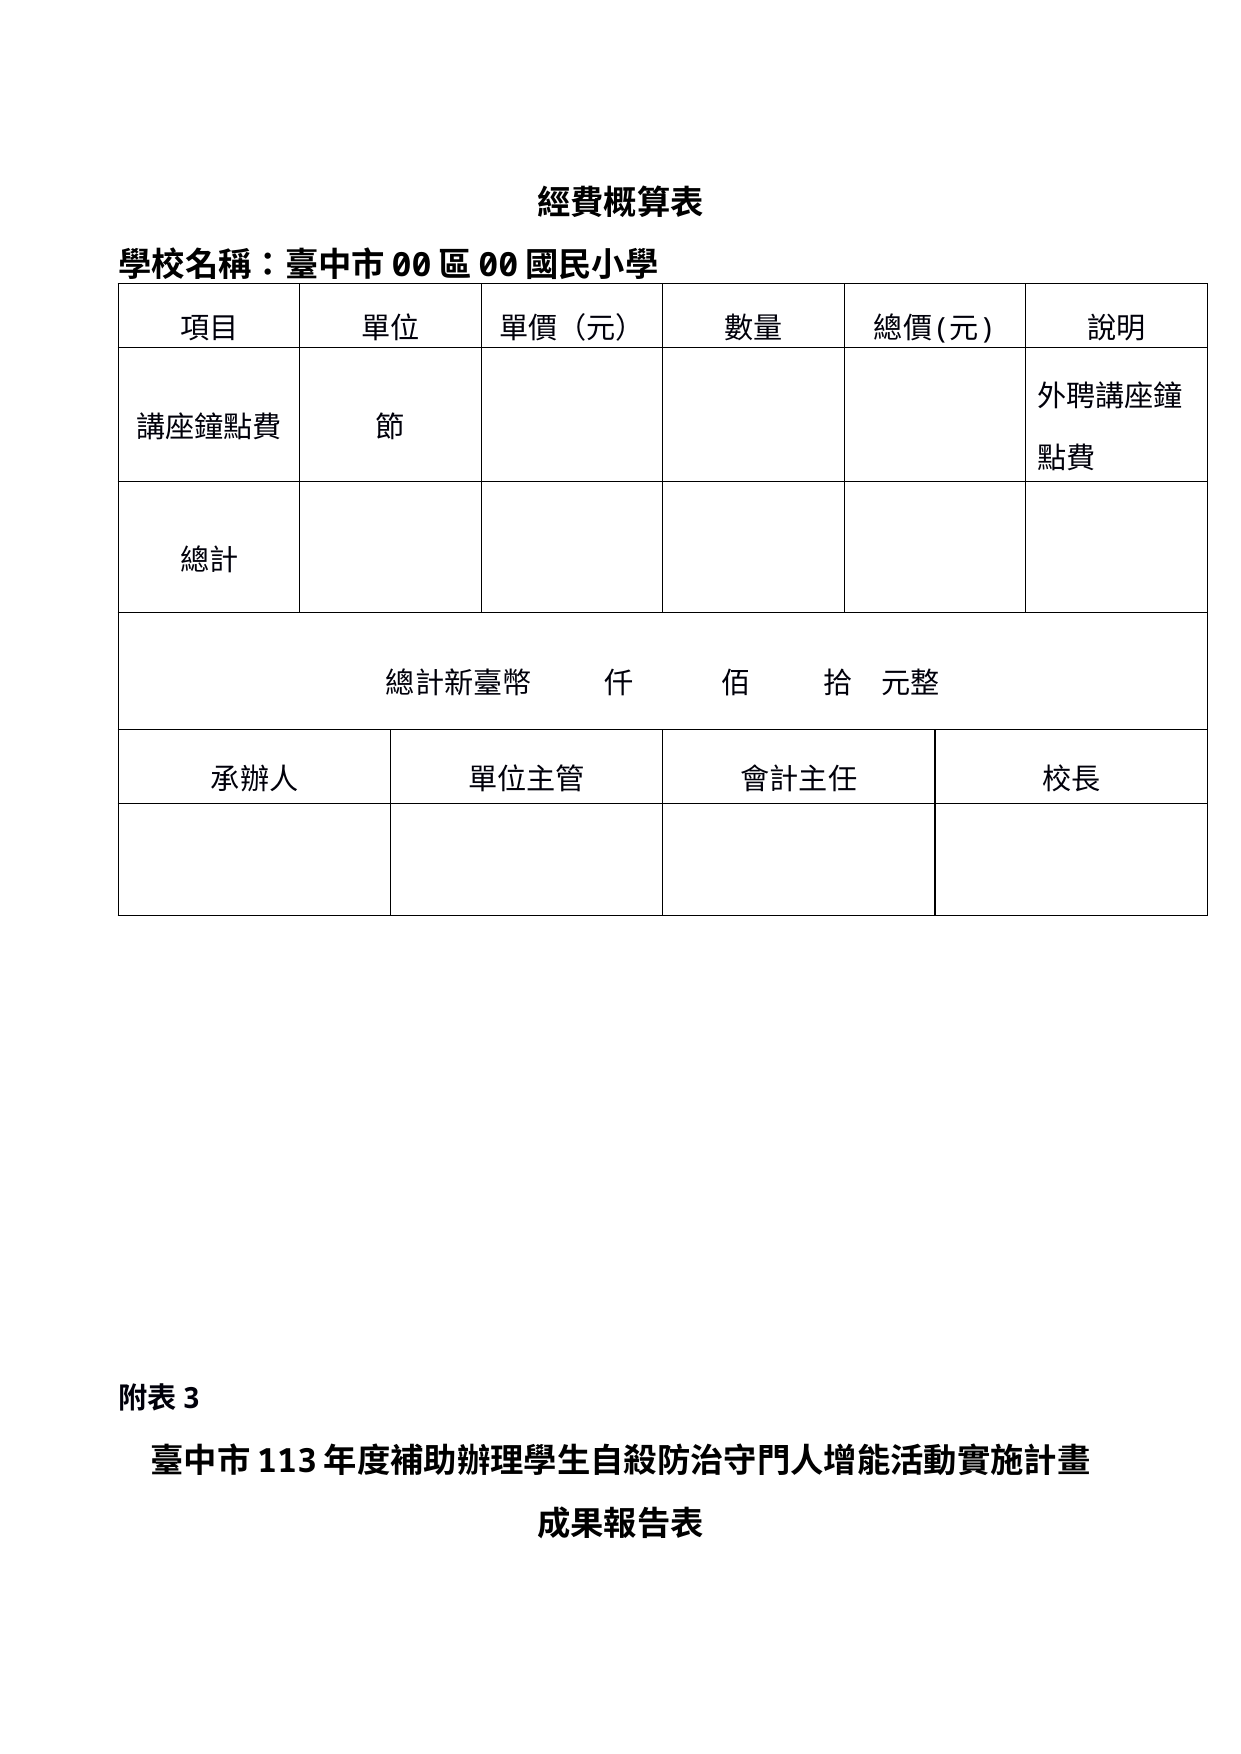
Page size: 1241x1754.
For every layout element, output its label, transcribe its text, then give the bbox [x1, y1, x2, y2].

table_header 總價(元) [845, 284, 1025, 347]
table_header 說明 [1026, 284, 1207, 347]
table_cell [119, 804, 390, 915]
table_cell [663, 804, 934, 915]
text 附表3 [118, 1354, 1122, 1416]
table_cell 總計新臺幣 仟 佰 拾 元整 [119, 613, 1207, 729]
table_cell [663, 482, 844, 612]
text 經費概算表 [118, 158, 1122, 221]
table_cell [936, 804, 1207, 915]
text 臺中市113年度補助辦理學生自殺防治守門人增能活動實施計畫 [118, 1416, 1122, 1479]
table_cell [663, 348, 844, 481]
table_cell [482, 482, 662, 612]
table_cell 單位主管 [391, 730, 662, 802]
table_cell 承辦人 [119, 730, 390, 802]
table_cell [1026, 482, 1207, 612]
table_cell 節 [300, 348, 481, 481]
table_cell [845, 348, 1025, 481]
table_cell 講座鐘點費 [119, 348, 299, 481]
table_header 數量 [663, 284, 844, 347]
table_cell 總計 [119, 482, 299, 612]
table_cell 校長 [936, 730, 1207, 802]
table_cell [482, 348, 662, 481]
table_header 單位 [300, 284, 481, 347]
table_cell [845, 482, 1025, 612]
table_cell [391, 804, 662, 915]
table_header 單價（元） [482, 284, 662, 347]
table_header 項目 [119, 284, 299, 347]
text 成果報告表 [118, 1479, 1122, 1541]
table_cell 外聘講座鐘點費 [1026, 348, 1207, 481]
text 學校名稱：臺中市00區00國民小學 [118, 221, 1122, 283]
table_cell [300, 482, 481, 612]
table_cell 會計主任 [663, 730, 934, 802]
